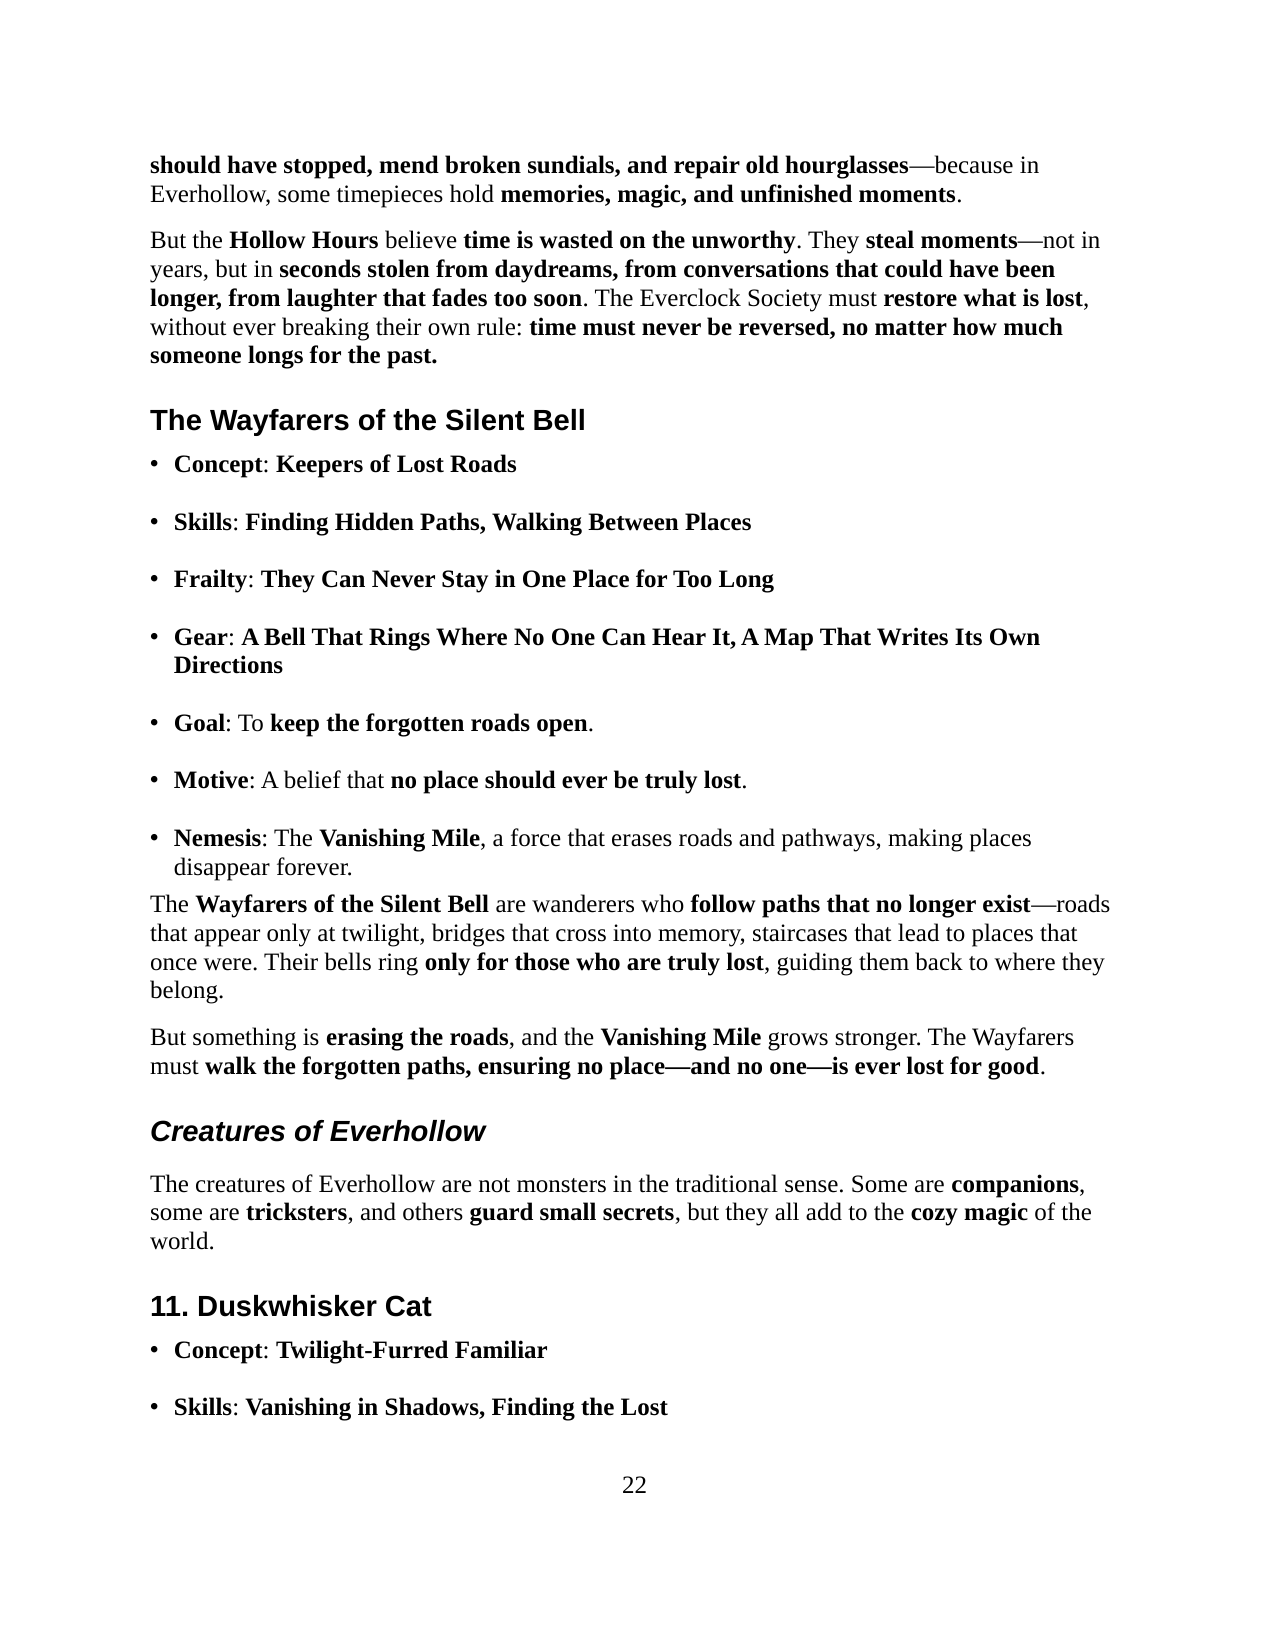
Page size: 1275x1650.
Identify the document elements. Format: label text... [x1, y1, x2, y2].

text But something is erasing the roads, and the Vanishing Mile grows stronger. The Wayfarers must walk the forgotten paths, ensuring no place—and no one—is ever lost for good. [150, 1022, 1125, 1080]
list Gear: A Bell That Rings Where No One Can Hear It, A Map That Writes Its Own Directions [150, 622, 1125, 708]
text The Wayfarers of the Silent Bell are wanderers who follow paths that no longer exist—roads that appear only at twilight, bridges that cross into memory, staircases that lead to places that once were. Their bells ring only for those who are truly lost, guiding them back to where they belong. [150, 889, 1125, 1004]
subtitle The Wayfarers of the Silent Bell [150, 403, 1125, 437]
list Frailty: They Can Never Stay in One Place for Too Long [150, 564, 1125, 622]
list Motive: A belief that no place should ever be truly lost. [150, 765, 1125, 823]
list Skills: Finding Hidden Paths, Walking Between Places [150, 507, 1125, 564]
list Nemesis: The Vanishing Mile, a force that erases roads and pathways, making places disappear forever. [150, 823, 1125, 880]
subtitle 11. Duskwhisker Cat [150, 1289, 1125, 1322]
subtitle Creatures of Everhollow [150, 1114, 1125, 1147]
list Concept: Twilight-Furred Familiar [150, 1335, 1125, 1392]
list Concept: Keepers of Lost Roads [150, 449, 1125, 507]
text The creatures of Everhollow are not monsters in the traditional sense. Some are companions, some are tricksters, and others guard small secrets, but they all add to the cozy magic of the world. [150, 1169, 1125, 1255]
text But the Hollow Hours believe time is wasted on the unworthy. They steal moments—not in years, but in seconds stolen from daydreams, from conversations that could have been longer, from laughter that fades too soon. The Everclock Society must restore what is lost, without ever breaking their own rule: time must never be reversed, no matter how much someone longs for the past. [150, 225, 1125, 369]
list Skills: Vanishing in Shadows, Finding the Lost [150, 1392, 1125, 1421]
text should have stopped, mend broken sundials, and repair old hourglasses—because in Everhollow, some timepieces hold memories, magic, and unfinished moments. [150, 150, 1125, 207]
list Goal: To keep the forgotten roads open. [150, 708, 1125, 765]
